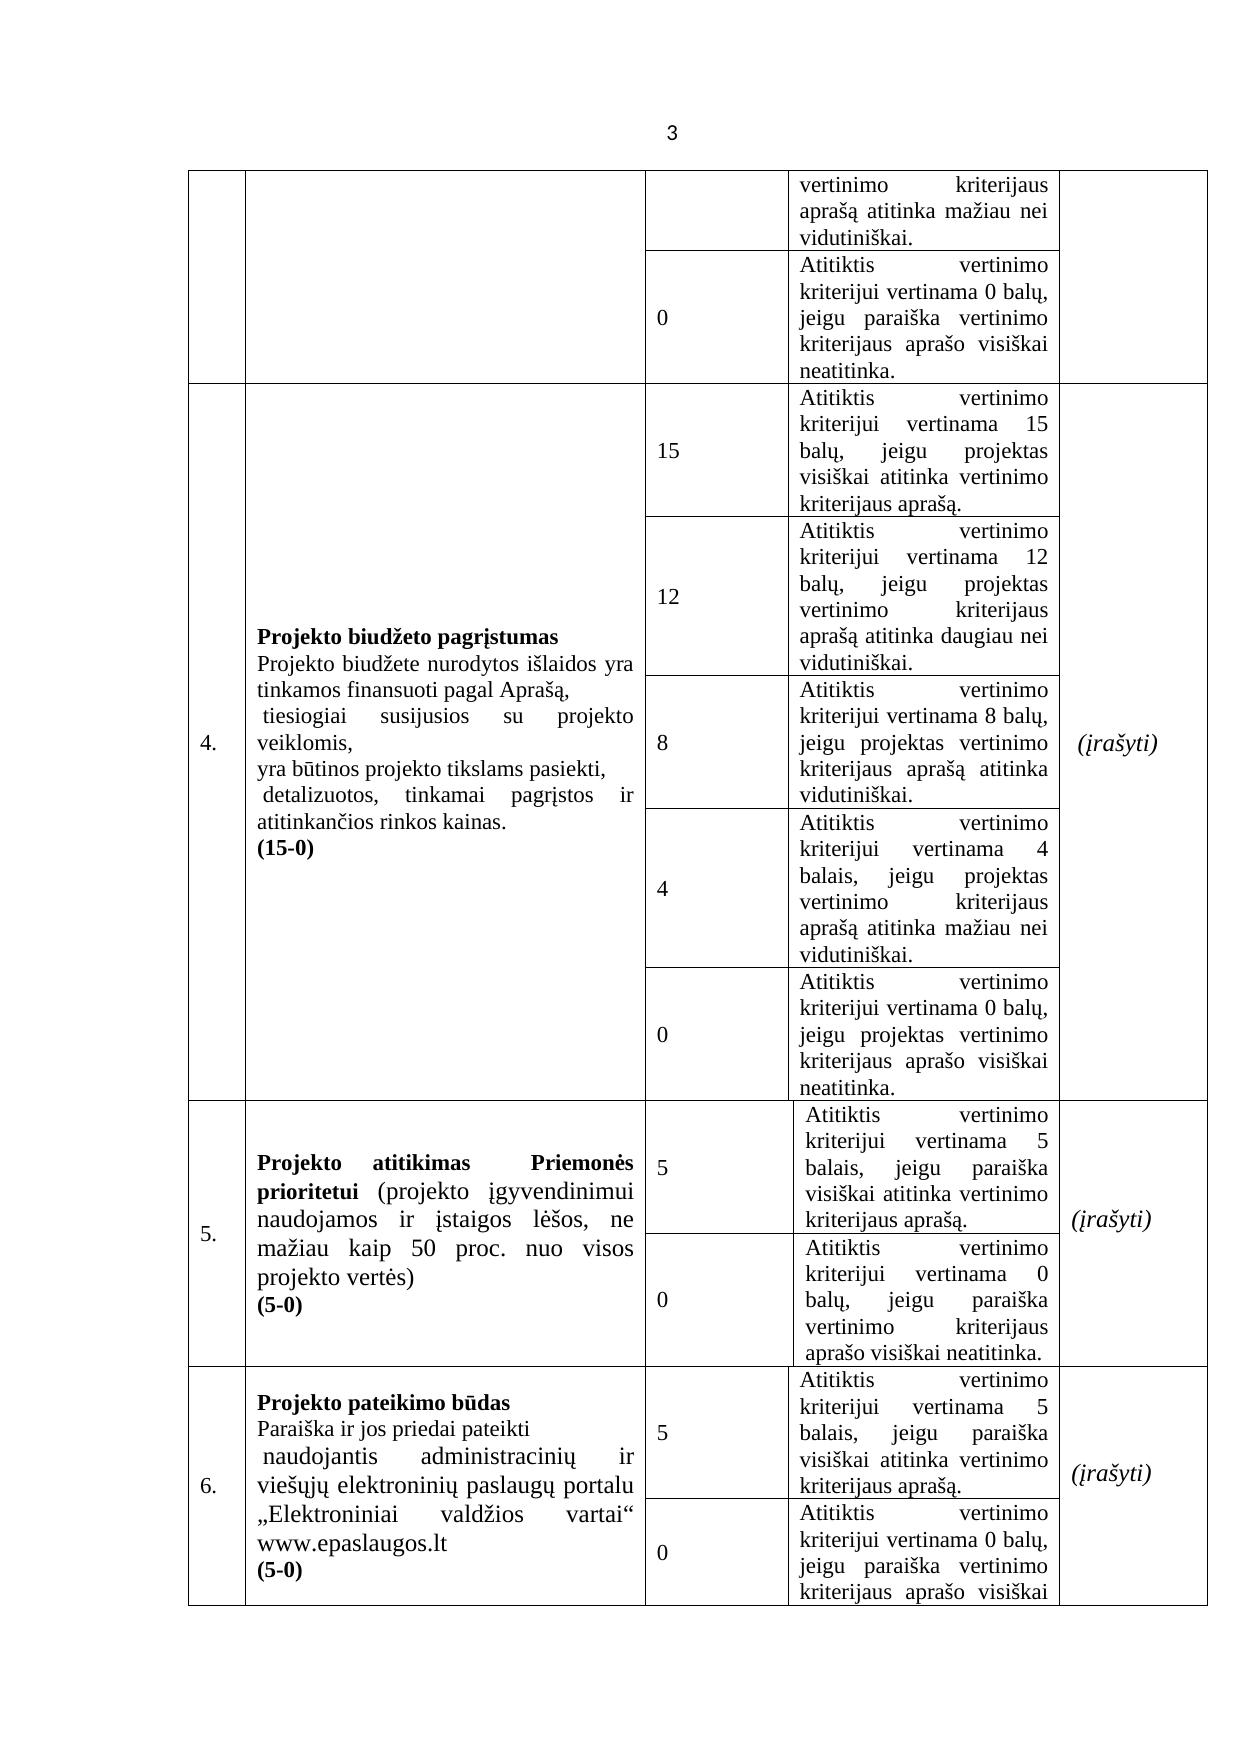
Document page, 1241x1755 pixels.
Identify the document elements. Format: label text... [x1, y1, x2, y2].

table_cell [1060, 171, 1207, 383]
table_cell 5. [189, 1101, 245, 1366]
table_cell Projekto atitikimas Priemonės prioritetui (projekto įgyvendinimui naudojamos ir įstaigos lėšos, ne mažiau kaip 50 proc. nuo visos projekto vertės) (5-0) [246, 1101, 645, 1366]
table_cell 0 [646, 1499, 788, 1605]
table_cell 5 [646, 1101, 793, 1233]
table_cell (įrašyti) [1060, 1367, 1207, 1605]
table_cell 15 [646, 384, 788, 516]
table_cell Atitiktis vertinimo kriterijui vertinama 0 balų, jeigu paraiška vertinimo kriterijaus aprašo visiškai neatitinka. [794, 1234, 1059, 1366]
table_cell 12 [646, 517, 788, 675]
table_cell 0 [646, 251, 788, 383]
table_cell Atitiktis vertinimo kriterijui vertinama 0 balų, jeigu paraiška vertinimo kriterijaus aprašo visiškai [789, 1499, 1059, 1605]
table_cell Projekto biudžeto pagrįstumas Projekto biudžete nurodytos išlaidos yra tinkamos finansuoti pagal Aprašą, tiesiogiai susijusios su projekto veiklomis, yra būtinos projekto tikslams pasiekti, detalizuotos, tinkamai pagrįstos ir atitinkančios rinkos kainas. (15-0) [246, 384, 645, 1100]
table_cell Atitiktis vertinimo kriterijui vertinama 12 balų, jeigu projektas vertinimo kriterijaus aprašą atitinka daugiau nei vidutiniškai. [789, 517, 1059, 675]
table_cell Atitiktis vertinimo kriterijui vertinama 0 balų, jeigu projektas vertinimo kriterijaus aprašo visiškai neatitinka. [789, 968, 1059, 1100]
table_cell 6. [189, 1367, 245, 1605]
table_cell vertinimo kriterijaus aprašą atitinka mažiau nei vidutiniškai. [789, 171, 1059, 250]
table_cell (įrašyti) [1060, 1101, 1207, 1366]
table_cell Atitiktis vertinimo kriterijui vertinama 4 balais, jeigu projektas vertinimo kriterijaus aprašą atitinka mažiau nei vidutiniškai. [789, 809, 1059, 967]
table_cell [189, 171, 245, 383]
table_cell Atitiktis vertinimo kriterijui vertinama 5 balais, jeigu paraiška visiškai atitinka vertinimo kriterijaus aprašą. [794, 1101, 1059, 1233]
table_cell 5 [646, 1367, 788, 1498]
table_cell 4. [189, 384, 245, 1100]
table_cell 8 [646, 676, 788, 808]
table_cell (įrašyti) [1060, 384, 1207, 1100]
table_cell [246, 171, 645, 383]
table_cell Atitiktis vertinimo kriterijui vertinama 8 balų, jeigu projektas vertinimo kriterijaus aprašą atitinka vidutiniškai. [789, 676, 1059, 808]
table_cell [646, 171, 788, 250]
table_cell Atitiktis vertinimo kriterijui vertinama 15 balų, jeigu projektas visiškai atitinka vertinimo kriterijaus aprašą. [789, 384, 1059, 516]
table_cell 4 [646, 809, 788, 967]
table_cell Projekto pateikimo būdas Paraiška ir jos priedai pateikti naudojantis administracinių ir viešųjų elektroninių paslaugų portalu „Elektroniniai valdžios vartai“ www.epaslaugos.lt (5-0) [246, 1367, 645, 1605]
table_cell 0 [646, 1234, 793, 1366]
table_cell Atitiktis vertinimo kriterijui vertinama 0 balų, jeigu paraiška vertinimo kriterijaus aprašo visiškai neatitinka. [789, 251, 1059, 383]
table_cell Atitiktis vertinimo kriterijui vertinama 5 balais, jeigu paraiška visiškai atitinka vertinimo kriterijaus aprašą. [789, 1367, 1059, 1498]
table_cell 0 [646, 968, 788, 1100]
